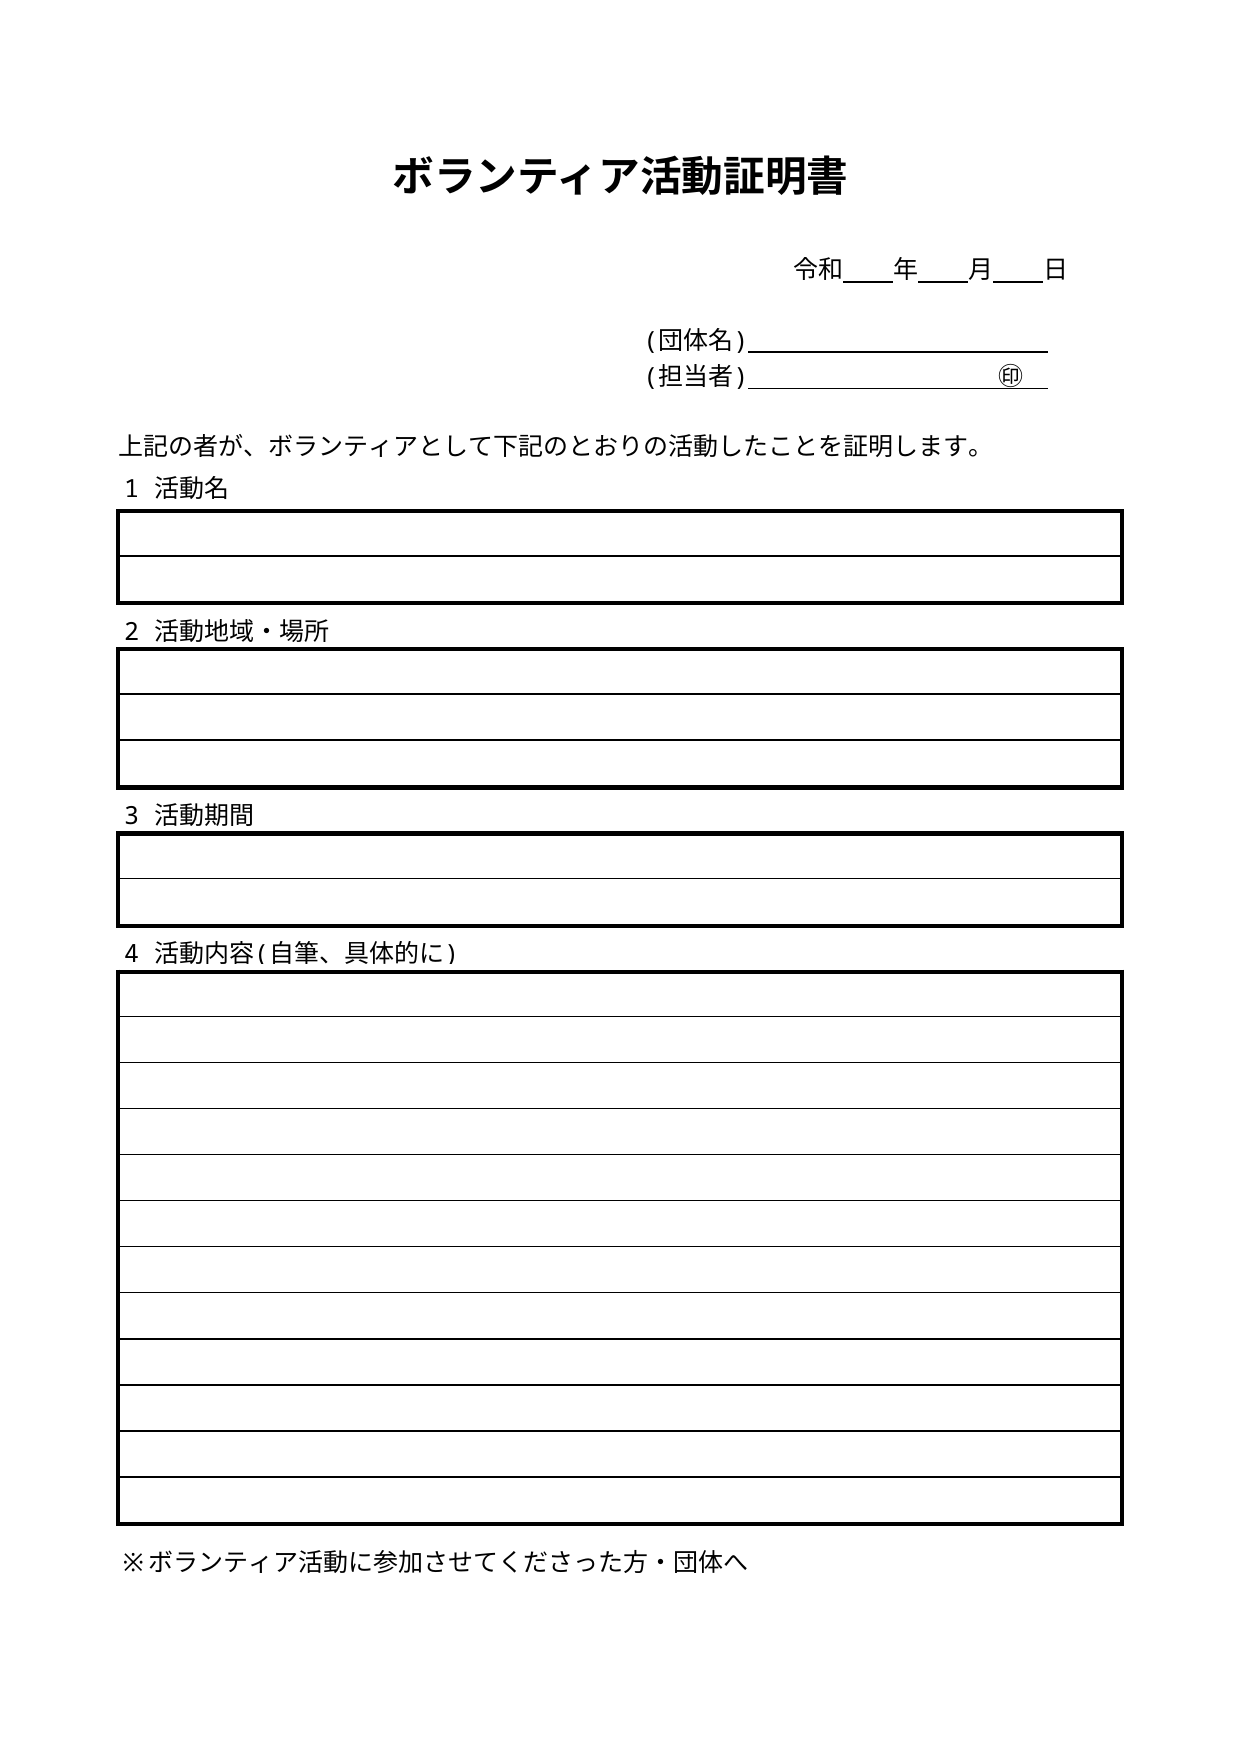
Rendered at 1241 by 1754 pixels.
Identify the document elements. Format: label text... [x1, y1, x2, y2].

table_cell [120, 1340, 1120, 1384]
table_cell 3 活動期間 [118, 790, 1122, 831]
text (団体名) [118, 320, 1122, 357]
table_cell [120, 879, 1120, 923]
table_header 1 活動名 [118, 463, 1122, 509]
table_cell [120, 1478, 1120, 1522]
table_cell 2 活動地域・場所 [118, 605, 1122, 647]
table_cell [120, 1063, 1120, 1108]
text 上記の者が、ボランティアとして下記のとおりの活動したことを証明します。 [118, 427, 1122, 463]
table_cell 4 活動内容(自筆、具体的に) [118, 928, 1122, 969]
table_cell [120, 695, 1120, 739]
table_cell [120, 1155, 1120, 1200]
table_cell [120, 1109, 1120, 1154]
text ※ボランティア活動に参加させてくださった方・団体へ [118, 1542, 1122, 1579]
table_cell [120, 651, 1120, 693]
table_cell [120, 1201, 1120, 1246]
table_cell [120, 741, 1120, 785]
table_cell [120, 1247, 1120, 1292]
table_cell [120, 1017, 1120, 1062]
title ボランティア活動証明書 [118, 143, 1122, 203]
table_cell [120, 836, 1120, 877]
table_cell [120, 513, 1120, 555]
text 令和 年 月 日 [118, 250, 1122, 286]
table_cell [120, 557, 1120, 601]
table_cell [120, 1293, 1120, 1338]
table_cell [120, 974, 1120, 1016]
text (担当者) ㊞ [118, 357, 1122, 393]
table_cell [120, 1386, 1120, 1430]
table_cell [120, 1432, 1120, 1476]
